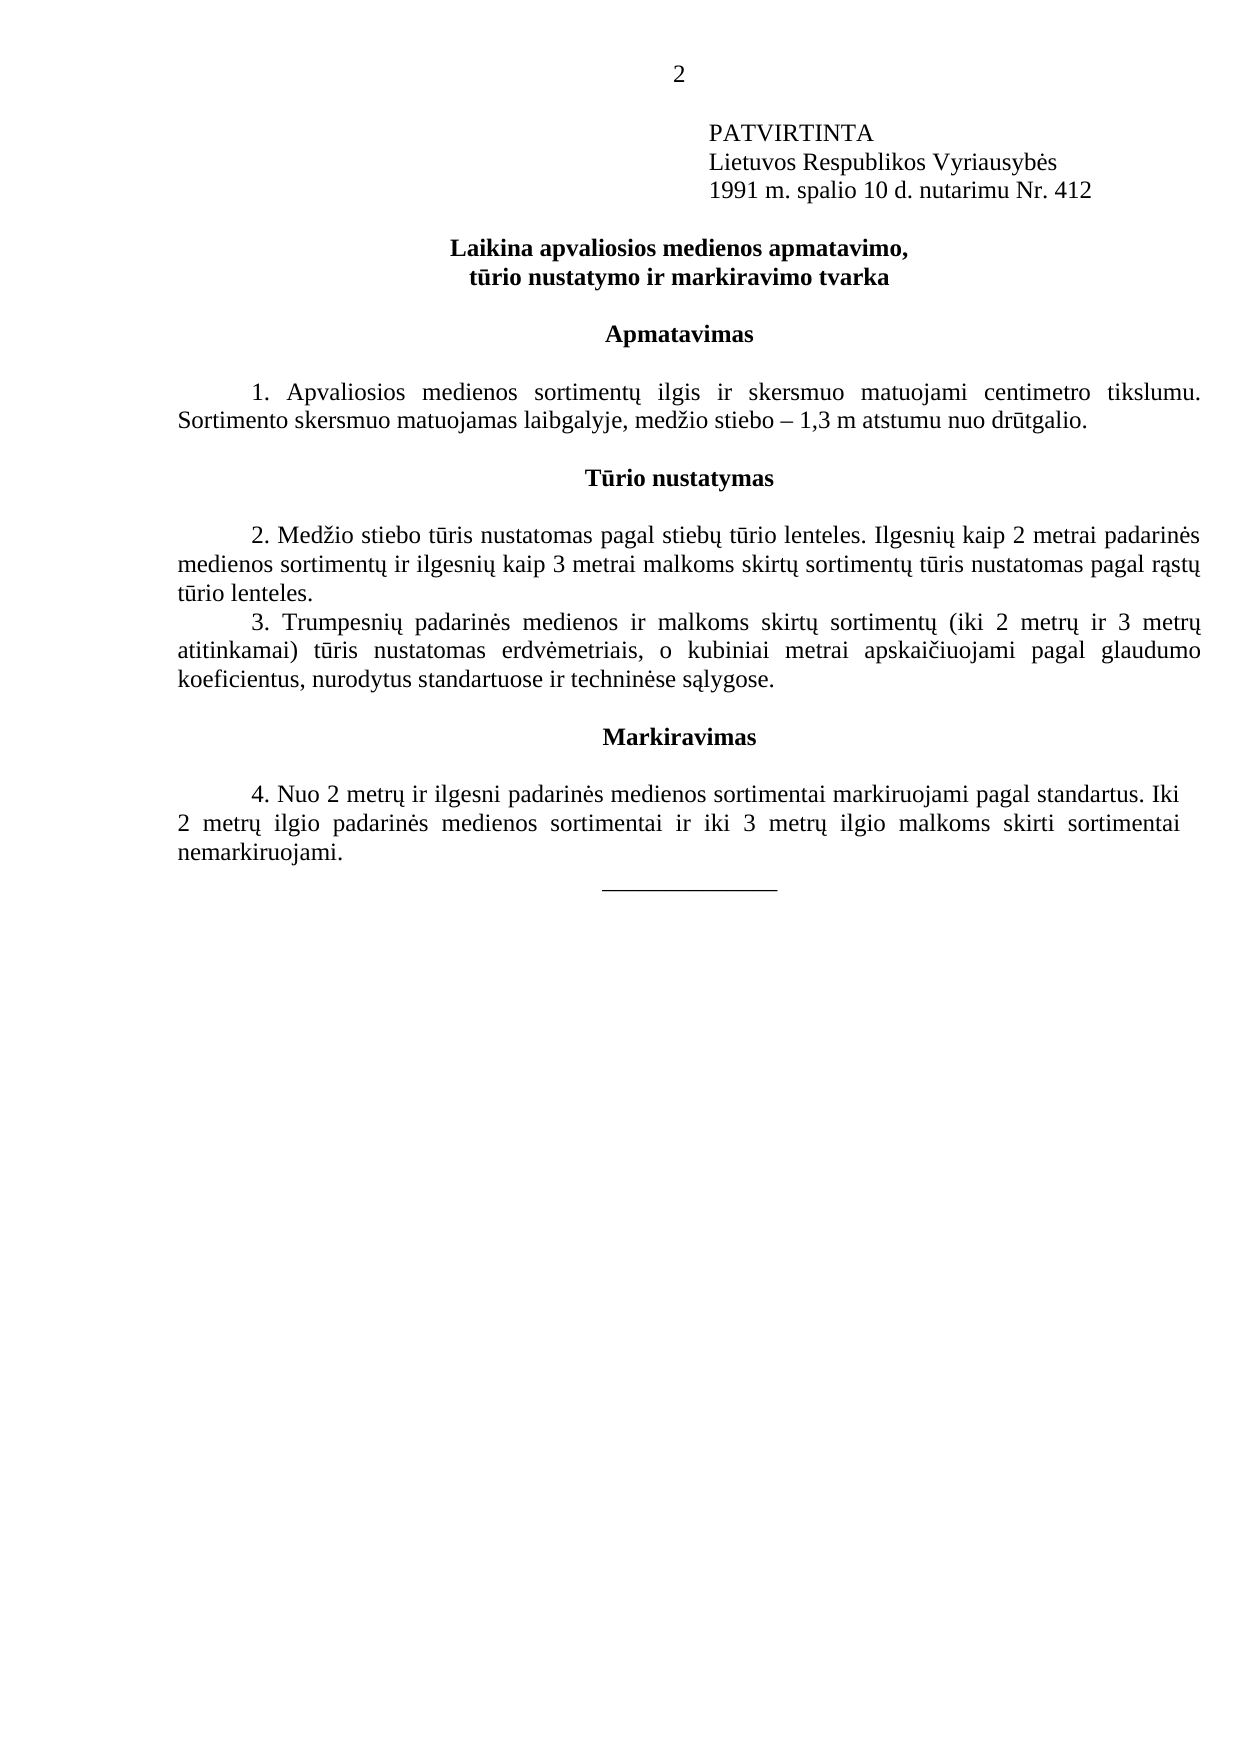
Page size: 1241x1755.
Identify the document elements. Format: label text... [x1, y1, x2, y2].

text Lietuvos Respublikos Vyriausybės [177, 147, 1202, 176]
text ______________ [177, 866, 1202, 894]
text tūrio nustatymo ir markiravimo tvarka [177, 262, 1181, 291]
text Tūrio nustatymas [177, 463, 1181, 492]
text PATVIRTINTA [177, 118, 1202, 147]
text 3. Trumpesnių padarinės medienos ir malkoms skirtų sortimentų (iki 2 metrų ir 3 metrų atitinkamai) tūris nustatomas erdvėmetriais, o kubiniai metrai apskaičiuojami pagal glaudumo koeficientus, nurodytus standartuose ir techninėse sąlygose. [177, 607, 1202, 693]
text 2. Medžio stiebo tūris nustatomas pagal stiebų tūrio lenteles. Ilgesnių kaip 2 metrai padarinės medienos sortimentų ir ilgesnių kaip 3 metrai malkoms skirtų sortimentų tūris nustatomas pagal rąstų tūrio lenteles. [177, 521, 1202, 607]
text Apmatavimas [177, 319, 1181, 348]
text Laikina apvaliosios medienos apmatavimo, [177, 233, 1181, 262]
text 1. Apvaliosios medienos sortimentų ilgis ir skersmuo matuojami centimetro tikslumu. Sortimento skersmuo matuojamas laibgalyje, medžio stiebo – 1,3 m atstumu nuo drūtgalio. [177, 377, 1202, 434]
text 4. Nuo 2 metrų ir ilgesni padarinės medienos sortimentai markiruojami pagal standartus. Iki 2 metrų ilgio padarinės medienos sortimentai ir iki 3 metrų ilgio malkoms skirti sortimentai nemarkiruojami. [177, 779, 1181, 866]
text Markiravimas [177, 722, 1181, 751]
text 1991 m. spalio 10 d. nutarimu Nr. 412 [177, 176, 1202, 204]
